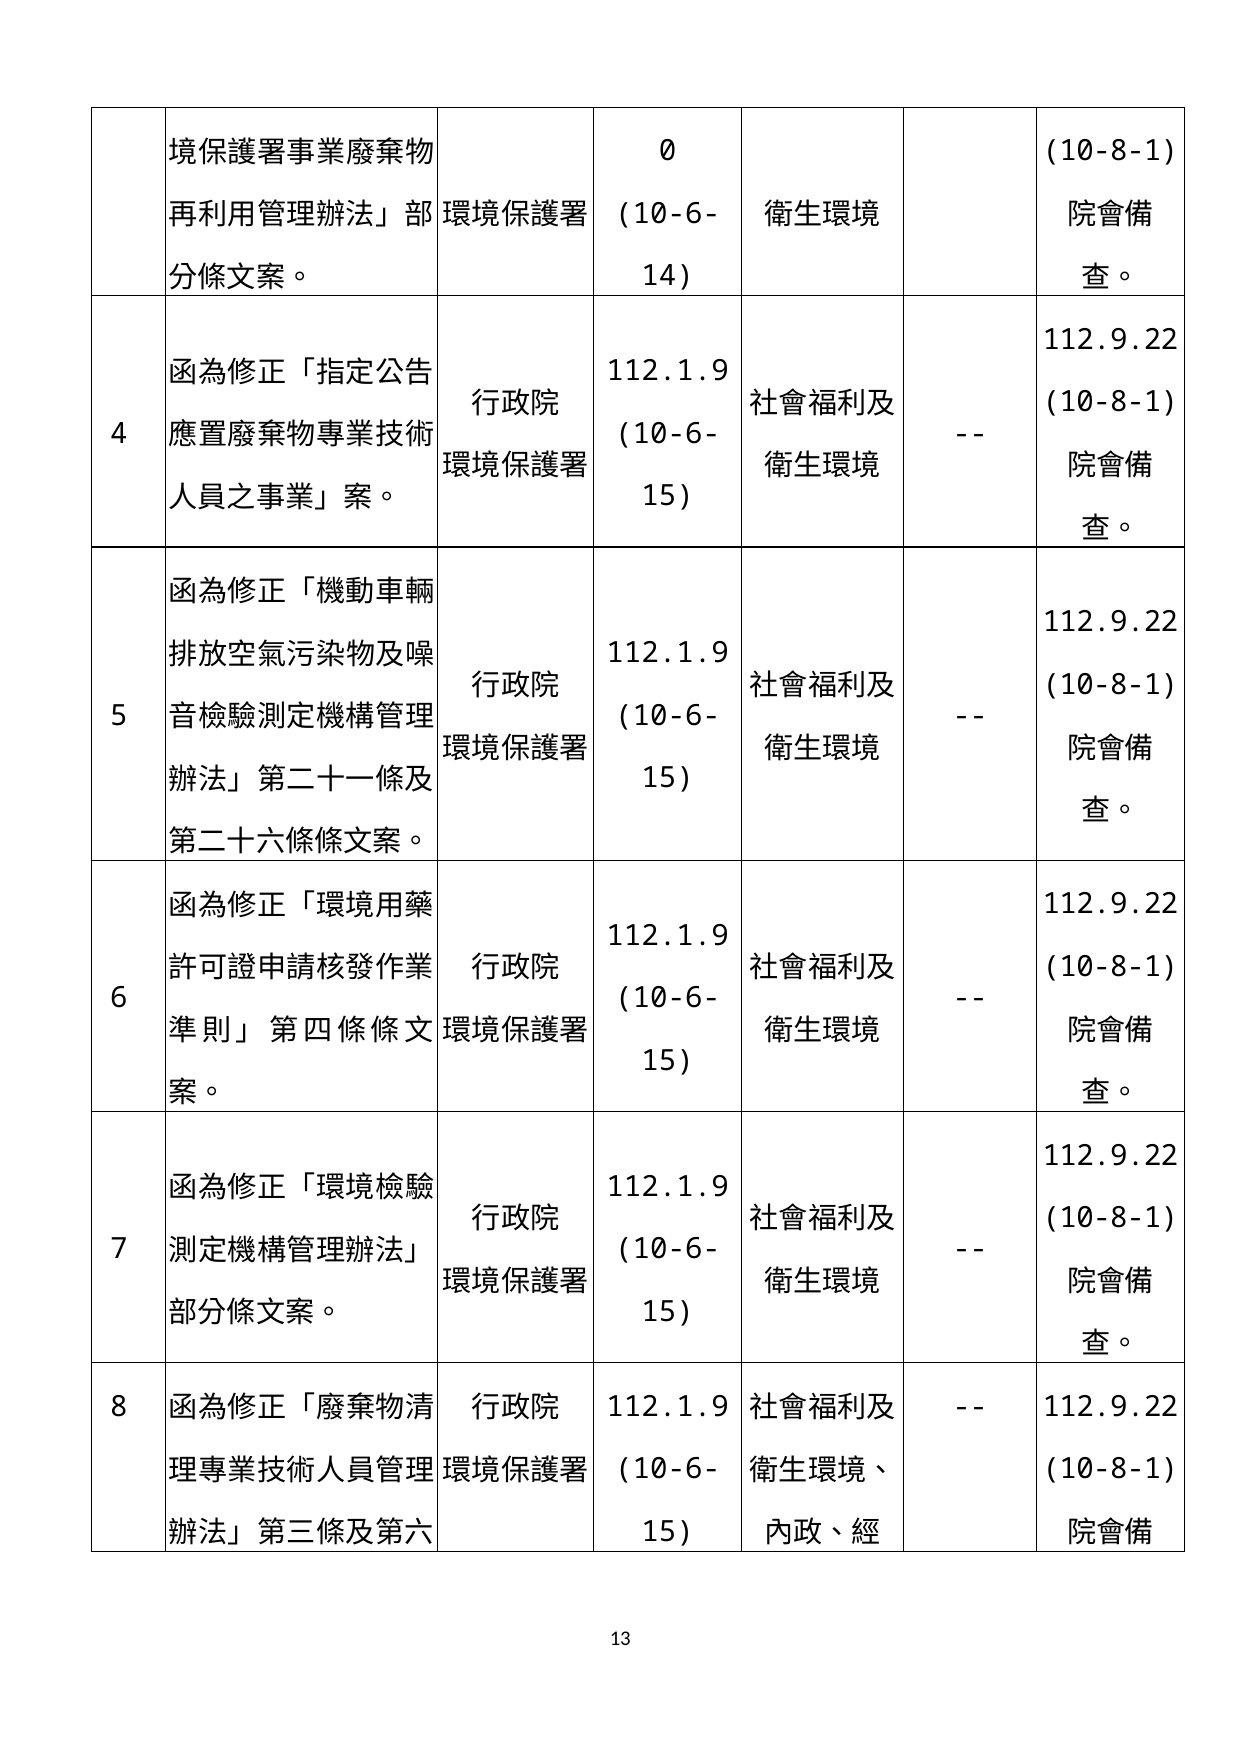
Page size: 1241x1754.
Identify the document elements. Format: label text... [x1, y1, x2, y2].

table_cell [92, 548, 165, 860]
table_cell [92, 1363, 165, 1551]
table_cell [92, 108, 165, 295]
table_cell 函為修正「指定公告應置廢棄物專業技術人員之事業」案。 [166, 296, 437, 546]
table_cell 行政院 環境保護署 [438, 1112, 593, 1362]
table_cell 112.1.9 (10-6-15) [594, 861, 741, 1111]
table_cell -- [904, 108, 1036, 295]
table_cell 衛生環境 [742, 108, 903, 295]
table_cell 社會福利及衛生環境、內政、經 [742, 1363, 903, 1551]
table_cell 函為修正「廢棄物清理專業技術人員管理辦法」第三條及第六 [166, 1363, 437, 1551]
table_cell 112.9.22 (10-8-1) 院會備查。 [1037, 1112, 1184, 1362]
table_cell 函為修正「環境用藥許可證申請核發作業準則」第四條條文案。 [166, 861, 437, 1111]
table_cell 112.1.9 (10-6-15) [594, 296, 741, 546]
table_cell [92, 296, 165, 546]
table_cell 境保護署事業廢棄物再利用管理辦法」部分條文案。 [166, 108, 437, 295]
table_cell 行政院 環境保護署 [438, 548, 593, 860]
table_cell 0 (10-6-14) [594, 108, 741, 295]
table_cell -- [904, 548, 1036, 860]
table_cell 行政院 環境保護署 [438, 1363, 593, 1551]
table_cell 112.9.22 (10-8-1) 院會備查。 [1037, 548, 1184, 860]
table_cell 函為修正「機動車輛排放空氣污染物及噪音檢驗測定機構管理辦法」第二十一條及第二十六條條文案。 [166, 548, 437, 860]
table_cell 112.1.9 (10-6-15) [594, 1363, 741, 1551]
table_cell 112.9.22 (10-8-1) 院會備查。 [1037, 296, 1184, 546]
table_cell 社會福利及衛生環境 [742, 548, 903, 860]
table_cell -- [904, 1112, 1036, 1362]
table_cell -- [904, 296, 1036, 546]
table_cell 112.9.22 (10-8-1) 院會備查。 [1037, 861, 1184, 1111]
table_cell [92, 1112, 165, 1362]
table_cell -- [904, 1363, 1036, 1551]
table_cell 環境保護署 [438, 108, 593, 295]
table_cell 112.1.9 (10-6-15) [594, 1112, 741, 1362]
table_cell 社會福利及衛生環境 [742, 861, 903, 1111]
table_cell (10-8-1) 院會備查。 [1037, 108, 1184, 295]
table_cell [92, 861, 165, 1111]
table_cell -- [904, 861, 1036, 1111]
table_cell 行政院 環境保護署 [438, 296, 593, 546]
table_cell 112.9.22 (10-8-1) 院會備 [1037, 1363, 1184, 1551]
table_cell 社會福利及衛生環境 [742, 296, 903, 546]
table_cell 社會福利及衛生環境 [742, 1112, 903, 1362]
table_cell 函為修正「環境檢驗測定機構管理辦法」部分條文案。 [166, 1112, 437, 1362]
table_cell 行政院 環境保護署 [438, 861, 593, 1111]
table_cell 112.1.9 (10-6-15) [594, 548, 741, 860]
